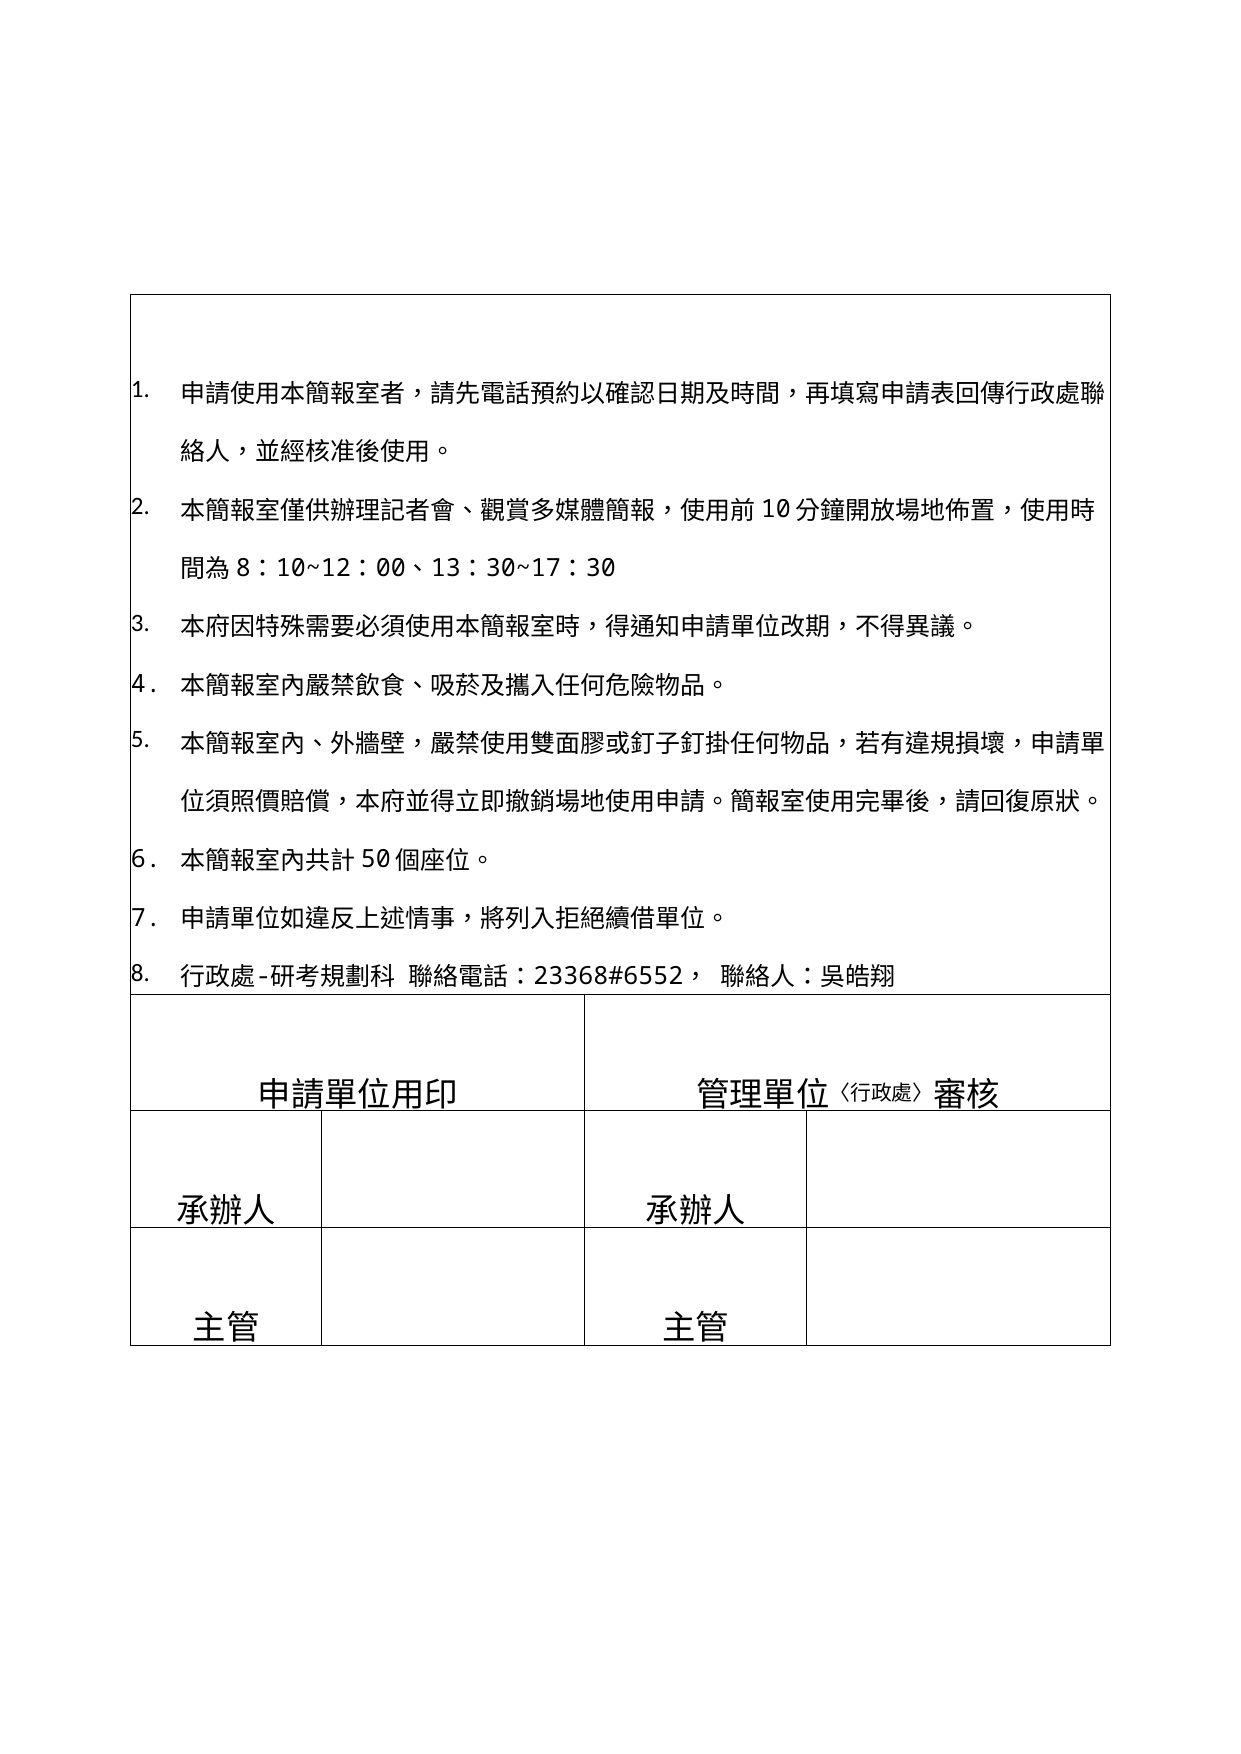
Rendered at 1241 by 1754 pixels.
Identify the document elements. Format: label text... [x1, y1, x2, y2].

table_cell 主管 [585, 1228, 806, 1345]
table_cell 承辦人 [131, 1111, 321, 1227]
table_cell [322, 1111, 584, 1227]
table_cell 承辦人 [585, 1111, 806, 1227]
table_cell [322, 1228, 584, 1345]
table_cell 申請使用本簡報室者，請先電話預約以確認日期及時間，再填寫申請表回傳行政處聯絡人，並經核准後使用。 本簡報室僅供辦理記者會、觀賞多媒體簡報，使用前10分鐘開放場地佈置，使用時間為8：10~12：00、13：30~17：30 本府因特殊需要必須使用本簡報室時，得通知申請單位改期，不得異議。 本簡報室內嚴禁飲食、吸菸及攜入任何危險物品。 本簡報室內、外牆壁，嚴禁使用雙面膠或釘子釘掛任何物品，若有違規損壞，申請單位須照價賠償，本府並得立即撤銷場地使用申請。簡報室使用完畢後，請回復原狀。 本簡報室內共計50個座位。 申請單位如違反上述情事，將列入拒絕續借單位。 行政處-研考規劃科 聯絡電話：23368#6552， 聯絡人：吳皓翔 [131, 295, 1110, 994]
table_cell 申請單位用印 [131, 995, 584, 1110]
table_cell 主管 [131, 1228, 321, 1345]
table_cell [807, 1228, 1110, 1345]
table_cell 管理單位〈行政處〉審核 [585, 995, 1110, 1110]
table_cell [807, 1111, 1110, 1227]
